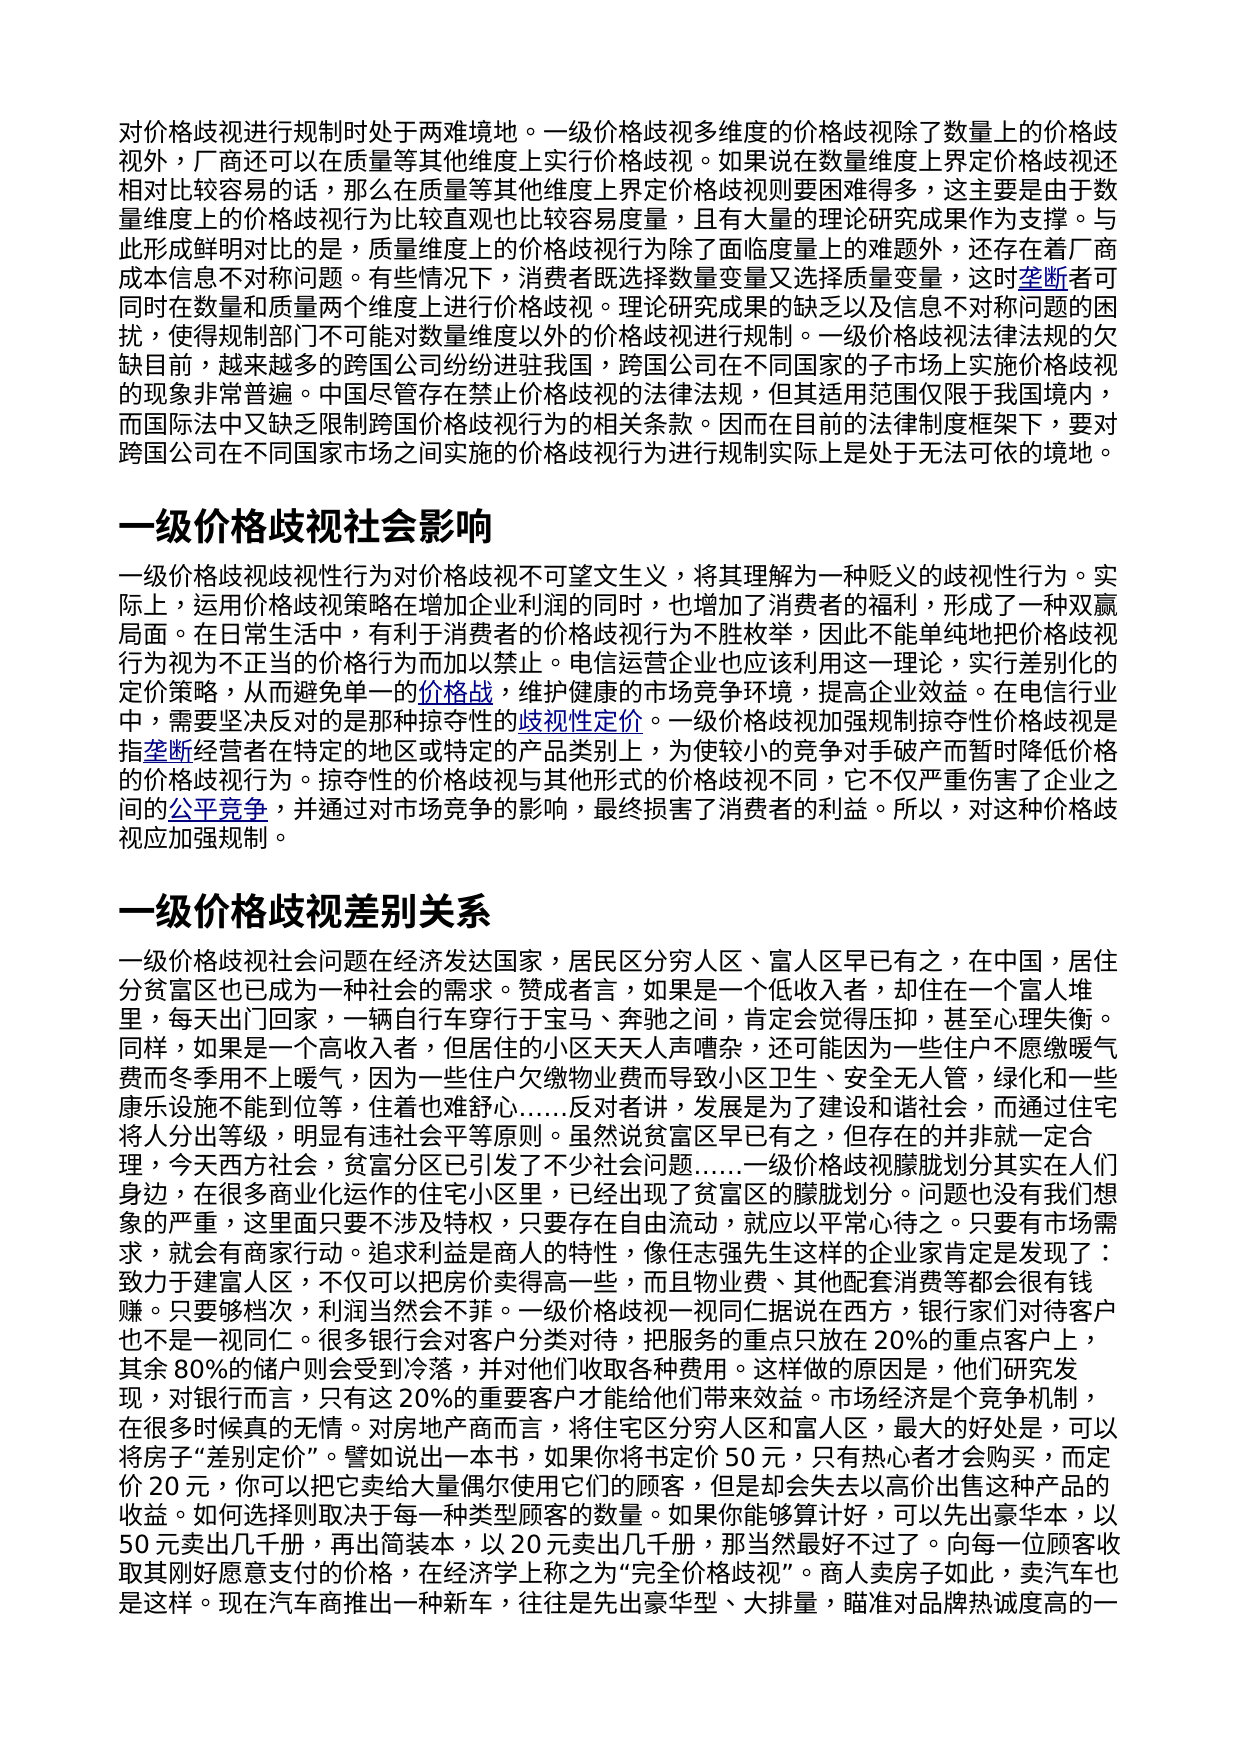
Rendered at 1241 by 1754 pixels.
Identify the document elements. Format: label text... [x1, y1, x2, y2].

text 对价格歧视进行规制时处于两难境地。一级价格歧视多维度的价格歧视除了数量上的价格歧视外，厂商还可以在质量等其他维度上实行价格歧视。如果说在数量维度上界定价格歧视还相对比较容易的话，那么在质量等其他维度上界定价格歧视则要困难得多，这主要是由于数量维度上的价格歧视行为比较直观也比较容易度量，且有大量的理论研究成果作为支撑。与此形成鲜明对比的是，质量维度上的价格歧视行为除了面临度量上的难题外，还存在着厂商成本信息不对称问题。有些情况下，消费者既选择数量变量又选择质量变量，这时垄断者可同时在数量和质量两个维度上进行价格歧视。理论研究成果的缺乏以及信息不对称问题的困扰，使得规制部门不可能对数量维度以外的价格歧视进行规制。一级价格歧视法律法规的欠缺目前，越来越多的跨国公司纷纷进驻我国，跨国公司在不同国家的子市场上实施价格歧视的现象非常普遍。中国尽管存在禁止价格歧视的法律法规，但其适用范围仅限于我国境内，而国际法中又缺乏限制跨国价格歧视行为的相关条款。因而在目前的法律制度框架下，要对跨国公司在不同国家市场之间实施的价格歧视行为进行规制实际上是处于无法可依的境地。 [118, 118, 1122, 468]
text 一级价格歧视社会问题在经济发达国家，居民区分穷人区、富人区早已有之，在中国，居住分贫富区也已成为一种社会的需求。赞成者言，如果是一个低收入者，却住在一个富人堆里，每天出门回家，一辆自行车穿行于宝马、奔驰之间，肯定会觉得压抑，甚至心理失衡。同样，如果是一个高收入者，但居住的小区天天人声嘈杂，还可能因为一些住户不愿缴暖气费而冬季用不上暖气，因为一些住户欠缴物业费而导致小区卫生、安全无人管，绿化和一些康乐设施不能到位等，住着也难舒心……反对者讲，发展是为了建设和谐社会，而通过住宅将人分出等级，明显有违社会平等原则。虽然说贫富区早已有之，但存在的并非就一定合理，今天西方社会，贫富分区已引发了不少社会问题……一级价格歧视朦胧划分其实在人们身边，在很多商业化运作的住宅小区里，已经出现了贫富区的朦胧划分。问题也没有我们想象的严重，这里面只要不涉及特权，只要存在自由流动，就应以平常心待之。只要有市场需求，就会有商家行动。追求利益是商人的特性，像任志强先生这样的企业家肯定是发现了：致力于建富人区，不仅可以把房价卖得高一些，而且物业费、其他配套消费等都会很有钱赚。只要够档次，利润当然会不菲。一级价格歧视一视同仁据说在西方，银行家们对待客户也不是一视同仁。很多银行会对客户分类对待，把服务的重点只放在20%的重点客户上，其余80%的储户则会受到冷落，并对他们收取各种费用。这样做的原因是，他们研究发现，对银行而言，只有这20%的重要客户才能给他们带来效益。市场经济是个竞争机制，在很多时候真的无情。对房地产商而言，将住宅区分穷人区和富人区，最大的好处是，可以将房子“差别定价”。譬如说出一本书，如果你将书定价50元，只有热心者才会购买，而定价20元，你可以把它卖给大量偶尔使用它们的顾客，但是却会失去以高价出售这种产品的收益。如何选择则取决于每一种类型顾客的数量。如果你能够算计好，可以先出豪华本，以50元卖出几千册，再出简装本，以20元卖出几千册，那当然最好不过了。向每一位顾客收取其刚好愿意支付的价格，在经济学上称之为“完全价格歧视”。商人卖房子如此，卖汽车也是这样。现在汽车商推出一种新车，往往是先出豪华型、大排量，瞄准对品牌热诚度高的一 [118, 947, 1122, 1618]
text 一级价格歧视歧视性行为对价格歧视不可望文生义，将其理解为一种贬义的歧视性行为。实际上，运用价格歧视策略在增加企业利润的同时，也增加了消费者的福利，形成了一种双赢局面。在日常生活中，有利于消费者的价格歧视行为不胜枚举，因此不能单纯地把价格歧视行为视为不正当的价格行为而加以禁止。电信运营企业也应该利用这一理论，实行差别化的定价策略，从而避免单一的价格战，维护健康的市场竞争环境，提高企业效益。在电信行业中，需要坚决反对的是那种掠夺性的歧视性定价。一级价格歧视加强规制掠夺性价格歧视是指垄断经营者在特定的地区或特定的产品类别上，为使较小的竞争对手破产而暂时降低价格的价格歧视行为。掠夺性的价格歧视与其他形式的价格歧视不同，它不仅严重伤害了企业之间的公平竞争，并通过对市场竞争的影响，最终损害了消费者的利益。所以，对这种价格歧视应加强规制。 [118, 562, 1122, 853]
subtitle 一级价格歧视差别关系 [118, 891, 1122, 934]
subtitle 一级价格歧视社会影响 [118, 506, 1122, 549]
